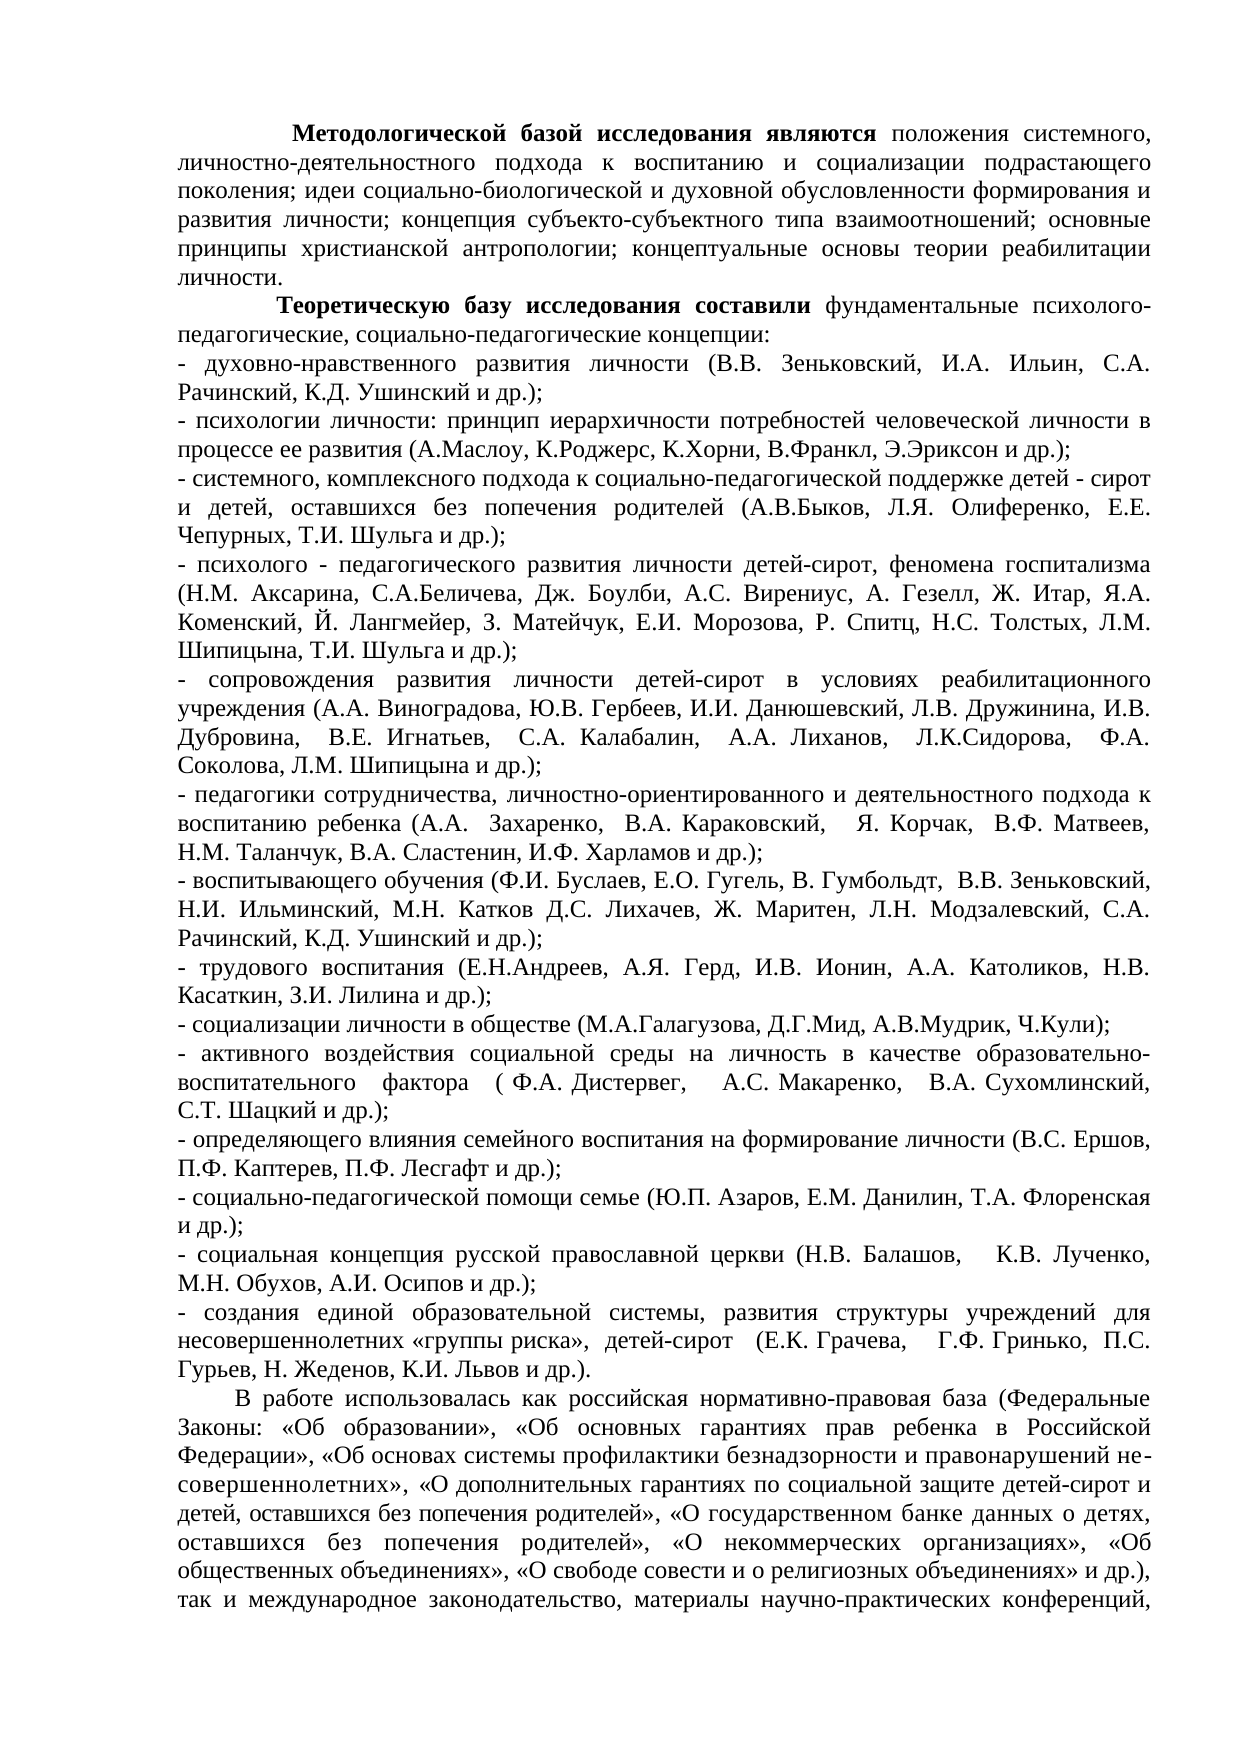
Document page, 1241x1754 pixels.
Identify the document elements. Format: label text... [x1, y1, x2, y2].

text - определяющего влияния семейного воспитания на формирование личности (В.С. Ершов, П.Ф. Каптерев, П.Ф. Лесгафт и др.); [177, 1124, 1152, 1182]
text - трудового воспитания (Е.Н.Андреев, А.Я. Герд, И.В. Ионин, А.А. Католиков, Н.В. Касаткин, З.И. Лилина и др.); [177, 952, 1152, 1009]
text Теоретическую базу исследования составили фундаментальные психолого-педагогические, социально-педагогические концепции: [177, 291, 1152, 348]
text - воспитывающего обучения (Ф.И. Буслаев, Е.О. Гугель, В. Гумбольдт, В.В. Зеньковский, Н.И. Ильминский, М.Н. Катков Д.С. Лихачев, Ж. Маритен, Л.Н. Модзалевский, С.А. Рачинский, К.Д. Ушинский и др.); [177, 866, 1152, 952]
text - сопровождения развития личности детей-сирот в условиях реабилитационного учреждения (А.А. Виноградова, Ю.В. Гербеев, И.И. Данюшевский, Л.В. Дружинина, И.В. Дубровина, В.Е. Игнатьев, С.А. Калабалин, А.А. Лиханов, Л.К.Сидорова, Ф.А. Соколова, Л.М. Шипицына и др.); [177, 664, 1152, 779]
text - психолого - педагогического развития личности детей-сирот, феномена госпитализма (Н.М. Аксарина, С.А.Беличева, Дж. Боулби, А.С. Вирениус, А. Гезелл, Ж. Итар, Я.А. Коменский, Й. Лангмейер, З. Матейчук, Е.И. Морозова, Р. Спитц, Н.С. Толстых, Л.М. Шипицына, Т.И. Шульга и др.); [177, 549, 1152, 664]
text - социально-педагогической помощи семье (Ю.П. Азаров, Е.М. Данилин, Т.А. Флоренская и др.); [177, 1182, 1152, 1239]
text - психологии личности: принцип иерархичности потребностей человеческой личности в процессе ее развития (А.Маслоу, К.Роджерс, К.Хорни, В.Франкл, Э.Эриксон и др.); [177, 406, 1152, 463]
text - педагогики сотрудничества, личностно-ориентированного и деятельностного подхода к воспитанию ребенка (А.А. Захаренко, В.А. Караковский, Я. Корчак, В.Ф. Матвеев, Н.М. Таланчук, В.А. Сластенин, И.Ф. Харламов и др.); [177, 779, 1152, 866]
text - создания единой образовательной системы, развития структуры учреждений для несовершеннолетних «группы риска», детей-сирот (Е.К. Грачева, Г.Ф. Гринько, П.С. Гурьев, Н. Жеденов, К.И. Львов и др.). [177, 1297, 1152, 1383]
text - духовно-нравственного развития личности (В.В. Зеньковский, И.А. Ильин, С.А. Рачинский, К.Д. Ушинский и др.); [177, 348, 1152, 406]
text В работе использовалась как российская нормативно-правовая база (Федеральные Законы: «Об образовании», «Об основных гарантиях прав ребенка в Российской Федерации», «Об основах системы профилактики безнадзорности и правонарушений не­совершеннолетних», «О допол­нительных гарантиях по социальной защите детей-сирот и де­тей, оставшихся без попечения родителей», «О государ­ственном банке данных о детях, оставшихся без попечения ро­дителей», «О некоммерческих организациях», «Об общественных объединениях», «О свободе совести и о религиозных объединениях» и др.), так и международное законодательство, материалы научно-практических конференций, [177, 1383, 1152, 1613]
text - системного, комплексного подхода к социально-педагогической поддержке детей - сирот и детей, оставшихся без попечения родителей (А.В.Быков, Л.Я. Олиференко, Е.Е. Чепурных, Т.И. Шульга и др.); [177, 463, 1152, 549]
text - социализации личности в обществе (М.А.Галагузова, Д.Г.Мид, А.В.Мудрик, Ч.Кули); [177, 1009, 1152, 1038]
text - активного воздействия социальной среды на личность в качестве образовательно-воспитательного фактора ( Ф.А. Дистервег, А.С. Макаренко, В.А. Сухомлинский, С.Т. Шацкий и др.); [177, 1038, 1152, 1124]
text - социальная концепция русской православной церкви (Н.В. Балашов, К.В. Лученко, М.Н. Обухов, А.И. Осипов и др.); [177, 1239, 1152, 1297]
text Методологической базой исследования являются положения системного, личностно-деятельностного подхода к воспитанию и социализации подрастающего поколения; идеи социально-биологической и духовной обусловленности формирования и развития личности; концепция субъекто-субъектного типа взаимоотношений; основные принципы христианской антропологии; концептуальные основы теории реабилитации личности. [177, 118, 1152, 291]
